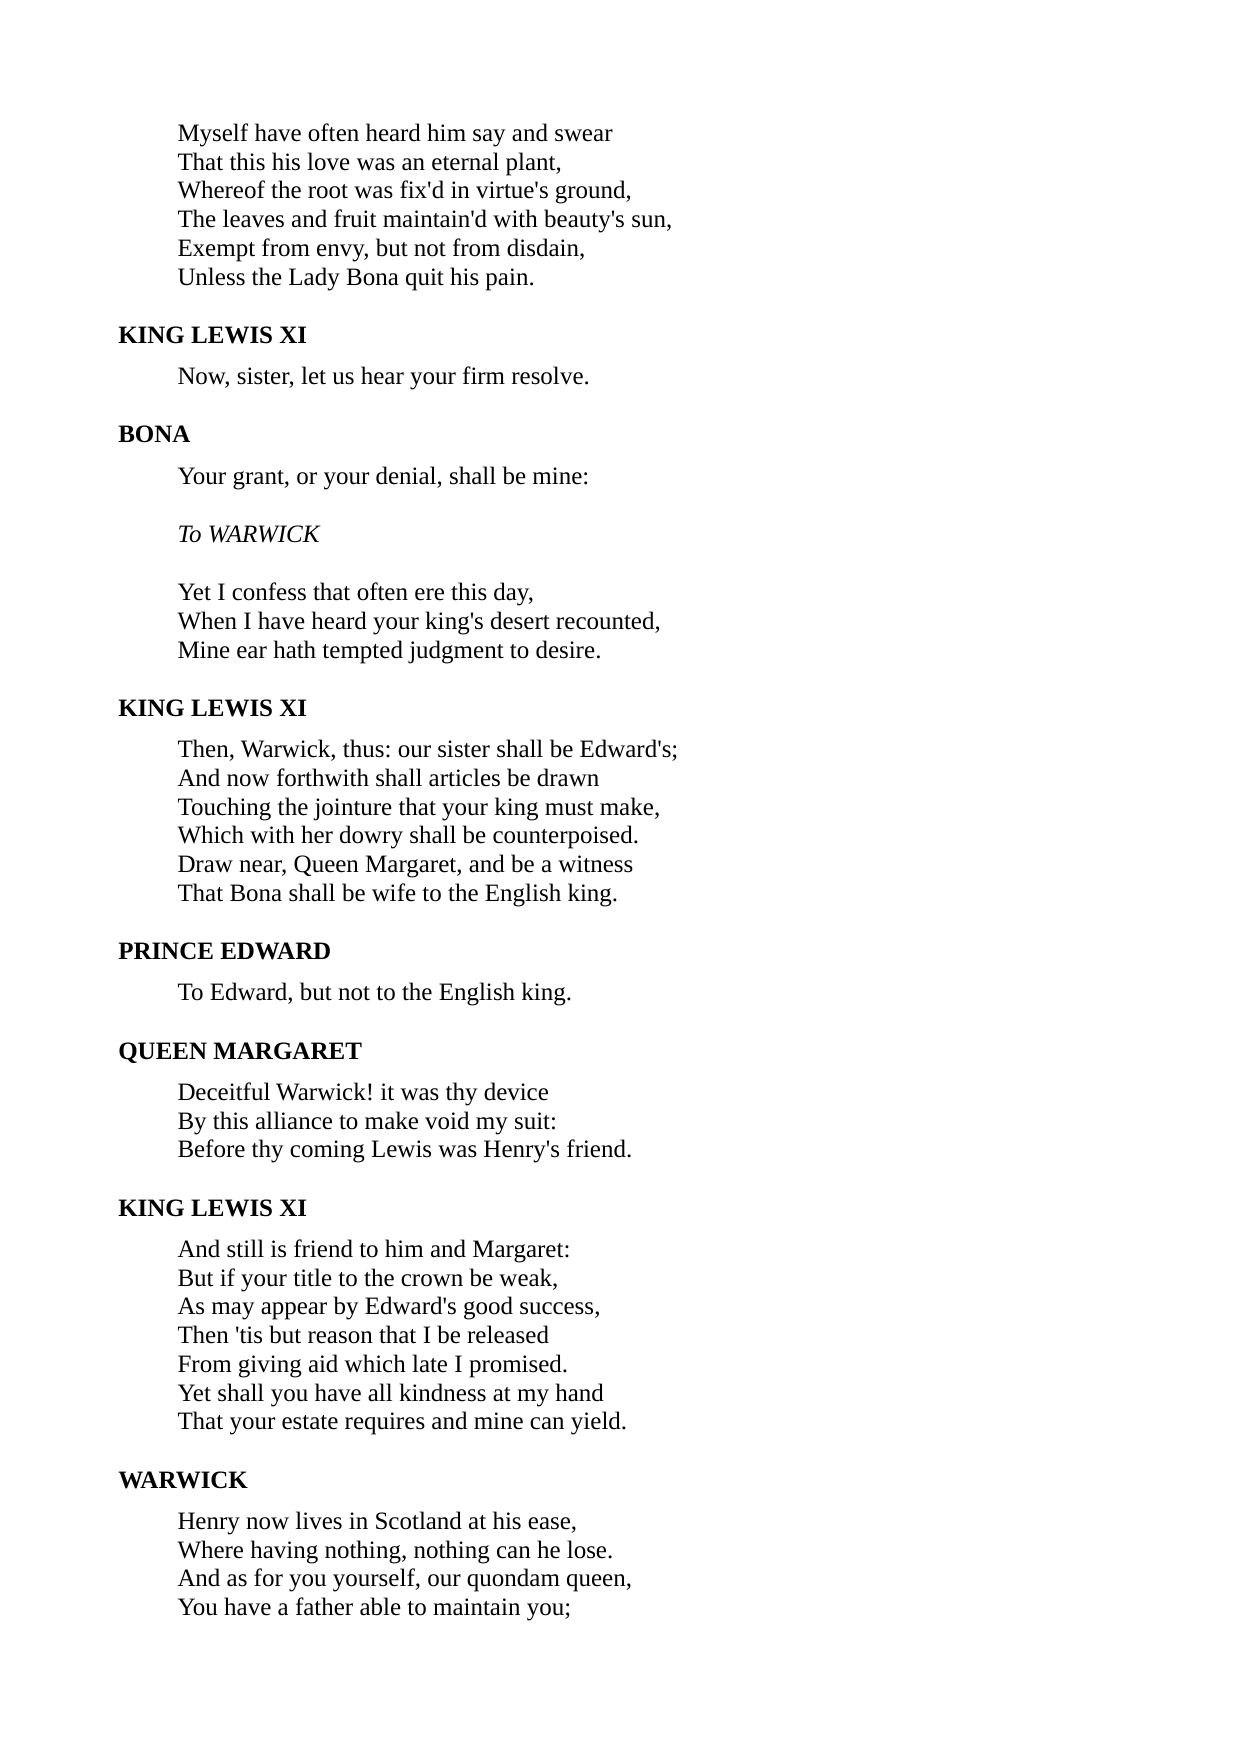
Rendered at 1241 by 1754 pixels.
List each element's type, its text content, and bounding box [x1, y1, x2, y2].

text Deceitful Warwick! it was thy device By this alliance to make void my suit: Before thy coming Lewis was Henry's friend. [177, 1077, 1063, 1163]
text Yet I confess that often ere this day, When I have heard your king's desert recounted, Mine ear hath tempted judgment to desire. [177, 577, 1063, 663]
text KING LEWIS XI [118, 693, 1122, 722]
text BONA [118, 419, 1122, 448]
text To WARWICK [177, 519, 1063, 548]
text And still is friend to him and Margaret: But if your title to the crown be weak, As may appear by Edward's good success, Then 'tis but reason that I be released From giving aid which late I promised. Yet shall you have all kindness at my hand That your estate requires and mine can yield. [177, 1234, 1063, 1435]
text Then, Warwick, thus: our sister shall be Edward's; And now forthwith shall articles be drawn Touching the jointure that your king must make, Which with her dowry shall be counterpoised. Draw near, Queen Margaret, and be a witness That Bona shall be wife to the English king. [177, 734, 1063, 907]
text KING LEWIS XI [118, 320, 1122, 349]
text QUEEN MARGARET [118, 1036, 1122, 1064]
text PRINCE EDWARD [118, 936, 1122, 965]
text Myself have often heard him say and swear That this his love was an eternal plant, Whereof the root was fix'd in virtue's ground, The leaves and fruit maintain'd with beauty's sun, Exempt from envy, but not from disdain, Unless the Lady Bona quit his pain. [177, 118, 1063, 291]
text WARWICK [118, 1465, 1122, 1493]
text Now, sister, let us hear your firm resolve. [177, 361, 1063, 390]
text Your grant, or your denial, shall be mine: [177, 461, 1063, 489]
text KING LEWIS XI [118, 1193, 1122, 1221]
text Henry now lives in Scotland at his ease, Where having nothing, nothing can he lose. And as for you yourself, our quondam queen, You have a father able to maintain you; [177, 1506, 1063, 1621]
text To Edward, but not to the English king. [177, 977, 1063, 1006]
